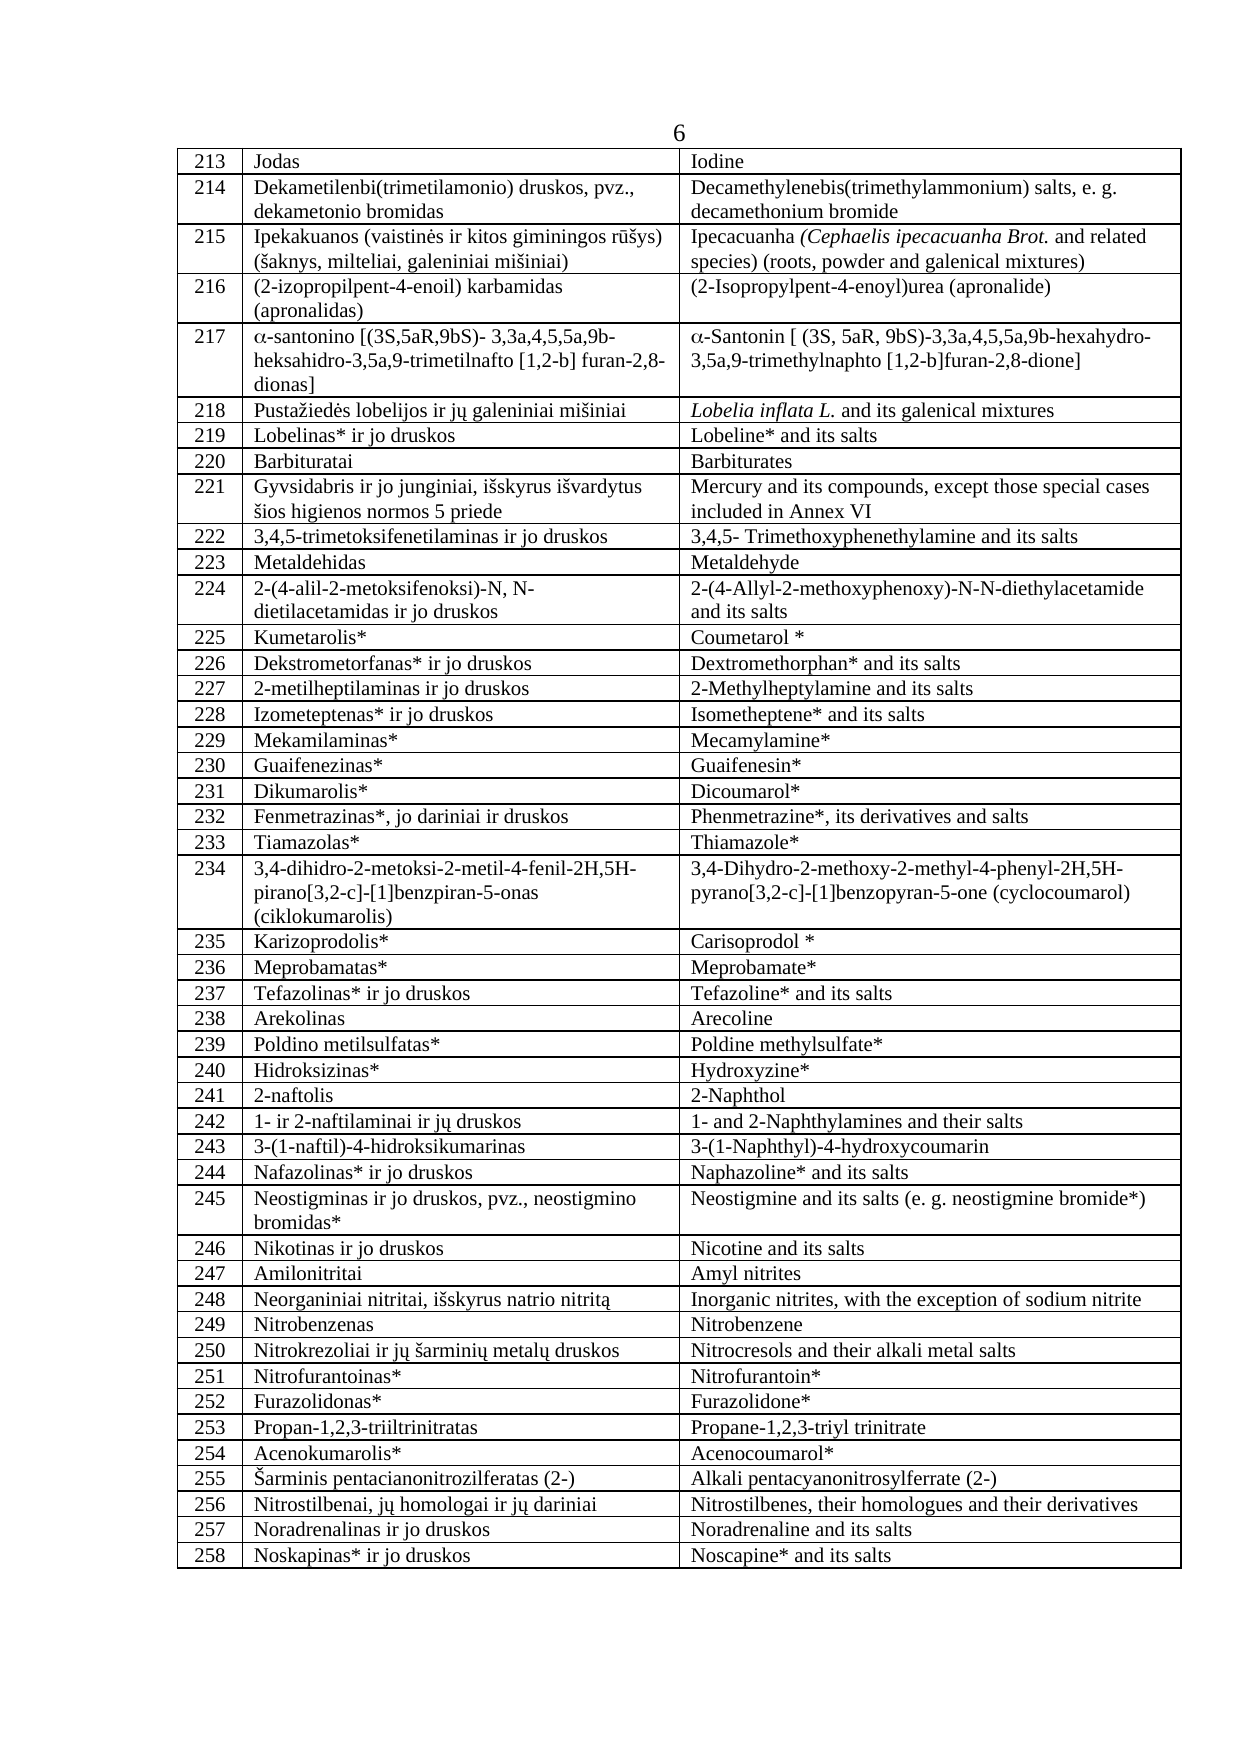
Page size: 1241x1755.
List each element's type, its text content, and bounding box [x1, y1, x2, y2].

table_cell Inorganic nitrites, with the exception of sodium nitrite [680, 1287, 1180, 1311]
table_cell Šarminis pentacianonitrozilferatas (2-) [243, 1466, 679, 1490]
table_cell Meprobamate* [680, 955, 1180, 979]
table_cell Nicotine and its salts [680, 1236, 1180, 1259]
table_cell Nitrofurantoin* [680, 1364, 1180, 1388]
table_cell 250 [178, 1338, 242, 1362]
table_cell 223 [178, 550, 242, 574]
table_cell Lobelia inflata L. and its galenical mixtures [680, 398, 1180, 422]
table_cell 220 [178, 449, 242, 473]
table_cell 238 [178, 1006, 242, 1030]
table_cell 232 [178, 805, 242, 828]
table_cell 1- and 2-Naphthylamines and their salts [680, 1109, 1180, 1133]
table_cell Nitrobenzenas [243, 1312, 679, 1336]
table_cell 3,4-dihidro-2-metoksi-2-metil-4-fenil-2H,5H-pirano[3,2-c]-[1]benzpiran-5-onas (ciklokumarolis) [243, 856, 679, 928]
table_cell 218 [178, 398, 242, 422]
table_cell Furazolidonas* [243, 1389, 679, 1413]
table_cell 241 [178, 1083, 242, 1107]
table_cell 226 [178, 651, 242, 675]
table_cell (2-izopropilpent-4-enoil) karbamidas (apronalidas) [243, 274, 679, 322]
table_cell 244 [178, 1160, 242, 1184]
table_cell 228 [178, 702, 242, 726]
table_cell Barbiturates [680, 449, 1180, 473]
table_cell Amyl nitrites [680, 1261, 1180, 1285]
table_cell 227 [178, 676, 242, 700]
table_cell Tefazolinas* ir jo druskos [243, 981, 679, 1005]
table_cell 216 [178, 274, 242, 322]
table_cell 240 [178, 1058, 242, 1082]
table_cell 258 [178, 1543, 242, 1567]
table_cell 214 [178, 175, 242, 223]
table_cell 243 [178, 1135, 242, 1158]
table_cell Karizoprodolis* [243, 930, 679, 953]
table_cell Lobeline* and its salts [680, 423, 1180, 447]
table_cell Nitrofurantoinas* [243, 1364, 679, 1388]
table_cell 2-Methylheptylamine and its salts [680, 676, 1180, 700]
table_cell 3,4,5-trimetoksifenetilaminas ir jo druskos [243, 524, 679, 548]
table_cell Lobelinas* ir jo druskos [243, 423, 679, 447]
table_cell 217 [178, 324, 242, 396]
table_cell 231 [178, 779, 242, 803]
table_cell 230 [178, 753, 242, 777]
table_cell Dextromethorphan* and its salts [680, 651, 1180, 675]
table_cell 242 [178, 1109, 242, 1133]
table_cell Alkali pentacyanonitrosylferrate (2-) [680, 1466, 1180, 1490]
table_cell 256 [178, 1492, 242, 1516]
table_cell 247 [178, 1261, 242, 1285]
table_cell 224 [178, 576, 242, 623]
table_cell 235 [178, 930, 242, 953]
table_cell 213 [178, 149, 242, 173]
table_cell Izometeptenas* ir jo druskos [243, 702, 679, 726]
table_cell Barbituratai [243, 449, 679, 473]
table_cell Meprobamatas* [243, 955, 679, 979]
table_cell Propane-1,2,3-triyl trinitrate [680, 1415, 1180, 1439]
table_cell 254 [178, 1441, 242, 1464]
table_cell a-santonino [(3S,5aR,9bS)- 3,3a,4,5,5a,9b-heksahidro-3,5a,9-trimetilnafto [1,2-b] furan-2,8-dionas] [243, 324, 679, 396]
table_cell Noscapine* and its salts [680, 1543, 1180, 1567]
table_cell 236 [178, 955, 242, 979]
table_cell 3,4-Dihydro-2-methoxy-2-methyl-4-phenyl-2H,5H-pyrano[3,2-c]-[1]benzopyran-5-one (cyclocoumarol) [680, 856, 1180, 928]
table_cell Noradrenaline and its salts [680, 1517, 1180, 1541]
table_cell 2-Naphthol [680, 1083, 1180, 1107]
table_cell Neorganiniai nitritai, išskyrus natrio nitritą [243, 1287, 679, 1311]
table_cell Coumetarol * [680, 625, 1180, 649]
table_cell Hydroxyzine* [680, 1058, 1180, 1082]
table_cell 251 [178, 1364, 242, 1388]
table_cell Phenmetrazine*, its derivatives and salts [680, 805, 1180, 828]
table_cell Metaldehidas [243, 550, 679, 574]
table_cell Nitrocresols and their alkali metal salts [680, 1338, 1180, 1362]
table_cell Nikotinas ir jo druskos [243, 1236, 679, 1259]
table_cell Dikumarolis* [243, 779, 679, 803]
table_cell Fenmetrazinas*, jo dariniai ir druskos [243, 805, 679, 828]
table_cell Poldine methylsulfate* [680, 1032, 1180, 1056]
table_cell Pustažiedės lobelijos ir jų galeniniai mišiniai [243, 398, 679, 422]
table_cell 221 [178, 475, 242, 523]
table_cell Arekolinas [243, 1006, 679, 1030]
table_cell Tiamazolas* [243, 830, 679, 854]
table_cell Guaifenesin* [680, 753, 1180, 777]
table_cell 2-naftolis [243, 1083, 679, 1107]
table_cell Jodas [243, 149, 679, 173]
table_cell Ipecacuanha (Cephaelis ipecacuanha Brot. and related species) (roots, powder and galenical mixtures) [680, 225, 1180, 273]
table_cell Gyvsidabris ir jo junginiai, išskyrus išvardytus šios higienos normos 5 priede [243, 475, 679, 523]
table_cell Propan-1,2,3-triiltrinitratas [243, 1415, 679, 1439]
table_cell 245 [178, 1186, 242, 1234]
table_cell 255 [178, 1466, 242, 1490]
table_cell Dekametilenbi(trimetilamonio) druskos, pvz., dekametonio bromidas [243, 175, 679, 223]
table_cell Neostigmine and its salts (e. g. neostigmine bromide*) [680, 1186, 1180, 1234]
table_cell 3-(1-naftil)-4-hidroksikumarinas [243, 1135, 679, 1158]
table_cell 234 [178, 856, 242, 928]
table_cell Poldino metilsulfatas* [243, 1032, 679, 1056]
table_cell 253 [178, 1415, 242, 1439]
table_cell Guaifenezinas* [243, 753, 679, 777]
table_cell 249 [178, 1312, 242, 1336]
table_cell Iodine [680, 149, 1180, 173]
table_cell Acenocoumarol* [680, 1441, 1180, 1464]
table_cell Metaldehyde [680, 550, 1180, 574]
table_cell 239 [178, 1032, 242, 1056]
table_cell Noskapinas* ir jo druskos [243, 1543, 679, 1567]
table_cell 2-metilheptilaminas ir jo druskos [243, 676, 679, 700]
table_cell a-Santonin [ (3S, 5aR, 9bS)-3,3a,4,5,5a,9b-hexahydro-3,5a,9-trimethylnaphto [1,2-b]furan-2,8-dione] [680, 324, 1180, 396]
table_cell Nafazolinas* ir jo druskos [243, 1160, 679, 1184]
table_cell Nitrokrezoliai ir jų šarminių metalų druskos [243, 1338, 679, 1362]
table_cell 219 [178, 423, 242, 447]
table_cell 229 [178, 728, 242, 752]
table_cell Nitrostilbenes, their homologues and their derivatives [680, 1492, 1180, 1516]
table_cell 225 [178, 625, 242, 649]
table_cell 2-(4-Allyl-2-methoxyphenoxy)-N-N-diethylacetamide and its salts [680, 576, 1180, 623]
table_cell Dicoumarol* [680, 779, 1180, 803]
table_cell Mecamylamine* [680, 728, 1180, 752]
table_cell Mercury and its compounds, except those special cases included in Annex VI [680, 475, 1180, 523]
table_cell Furazolidone* [680, 1389, 1180, 1413]
table_cell Ipekakuanos (vaistinės ir kitos giminingos rūšys) (šaknys, milteliai, galeniniai mišiniai) [243, 225, 679, 273]
table_cell Decamethylenebis(trimethylammonium) salts, e. g. decamethonium bromide [680, 175, 1180, 223]
table_cell Neostigminas ir jo druskos, pvz., neostigmino bromidas* [243, 1186, 679, 1234]
table_cell 3-(1-Naphthyl)-4-hydroxycoumarin [680, 1135, 1180, 1158]
table_cell Thiamazole* [680, 830, 1180, 854]
table_cell 2-(4-alil-2-metoksifenoksi)-N, N-dietilacetamidas ir jo druskos [243, 576, 679, 623]
table_cell 233 [178, 830, 242, 854]
table_cell Nitrobenzene [680, 1312, 1180, 1336]
table_cell 257 [178, 1517, 242, 1541]
table_cell Amilonitritai [243, 1261, 679, 1285]
table_cell 237 [178, 981, 242, 1005]
table_cell Kumetarolis* [243, 625, 679, 649]
table_cell Carisoprodol * [680, 930, 1180, 953]
table_cell Hidroksizinas* [243, 1058, 679, 1082]
table_cell (2-Isopropylpent-4-enoyl)urea (apronalide) [680, 274, 1180, 322]
table_cell 246 [178, 1236, 242, 1259]
table_cell 252 [178, 1389, 242, 1413]
table_cell Noradrenalinas ir jo druskos [243, 1517, 679, 1541]
table_cell Dekstrometorfanas* ir jo druskos [243, 651, 679, 675]
table_cell Tefazoline* and its salts [680, 981, 1180, 1005]
table_cell Isometheptene* and its salts [680, 702, 1180, 726]
table_cell 248 [178, 1287, 242, 1311]
table_cell 215 [178, 225, 242, 273]
table_cell Acenokumarolis* [243, 1441, 679, 1464]
table_cell 1- ir 2-naftilaminai ir jų druskos [243, 1109, 679, 1133]
table_cell Mekamilaminas* [243, 728, 679, 752]
table_cell Nitrostilbenai, jų homologai ir jų dariniai [243, 1492, 679, 1516]
table_cell Arecoline [680, 1006, 1180, 1030]
table_cell 222 [178, 524, 242, 548]
table_cell 3,4,5- Trimethoxyphenethylamine and its salts [680, 524, 1180, 548]
table_cell Naphazoline* and its salts [680, 1160, 1180, 1184]
